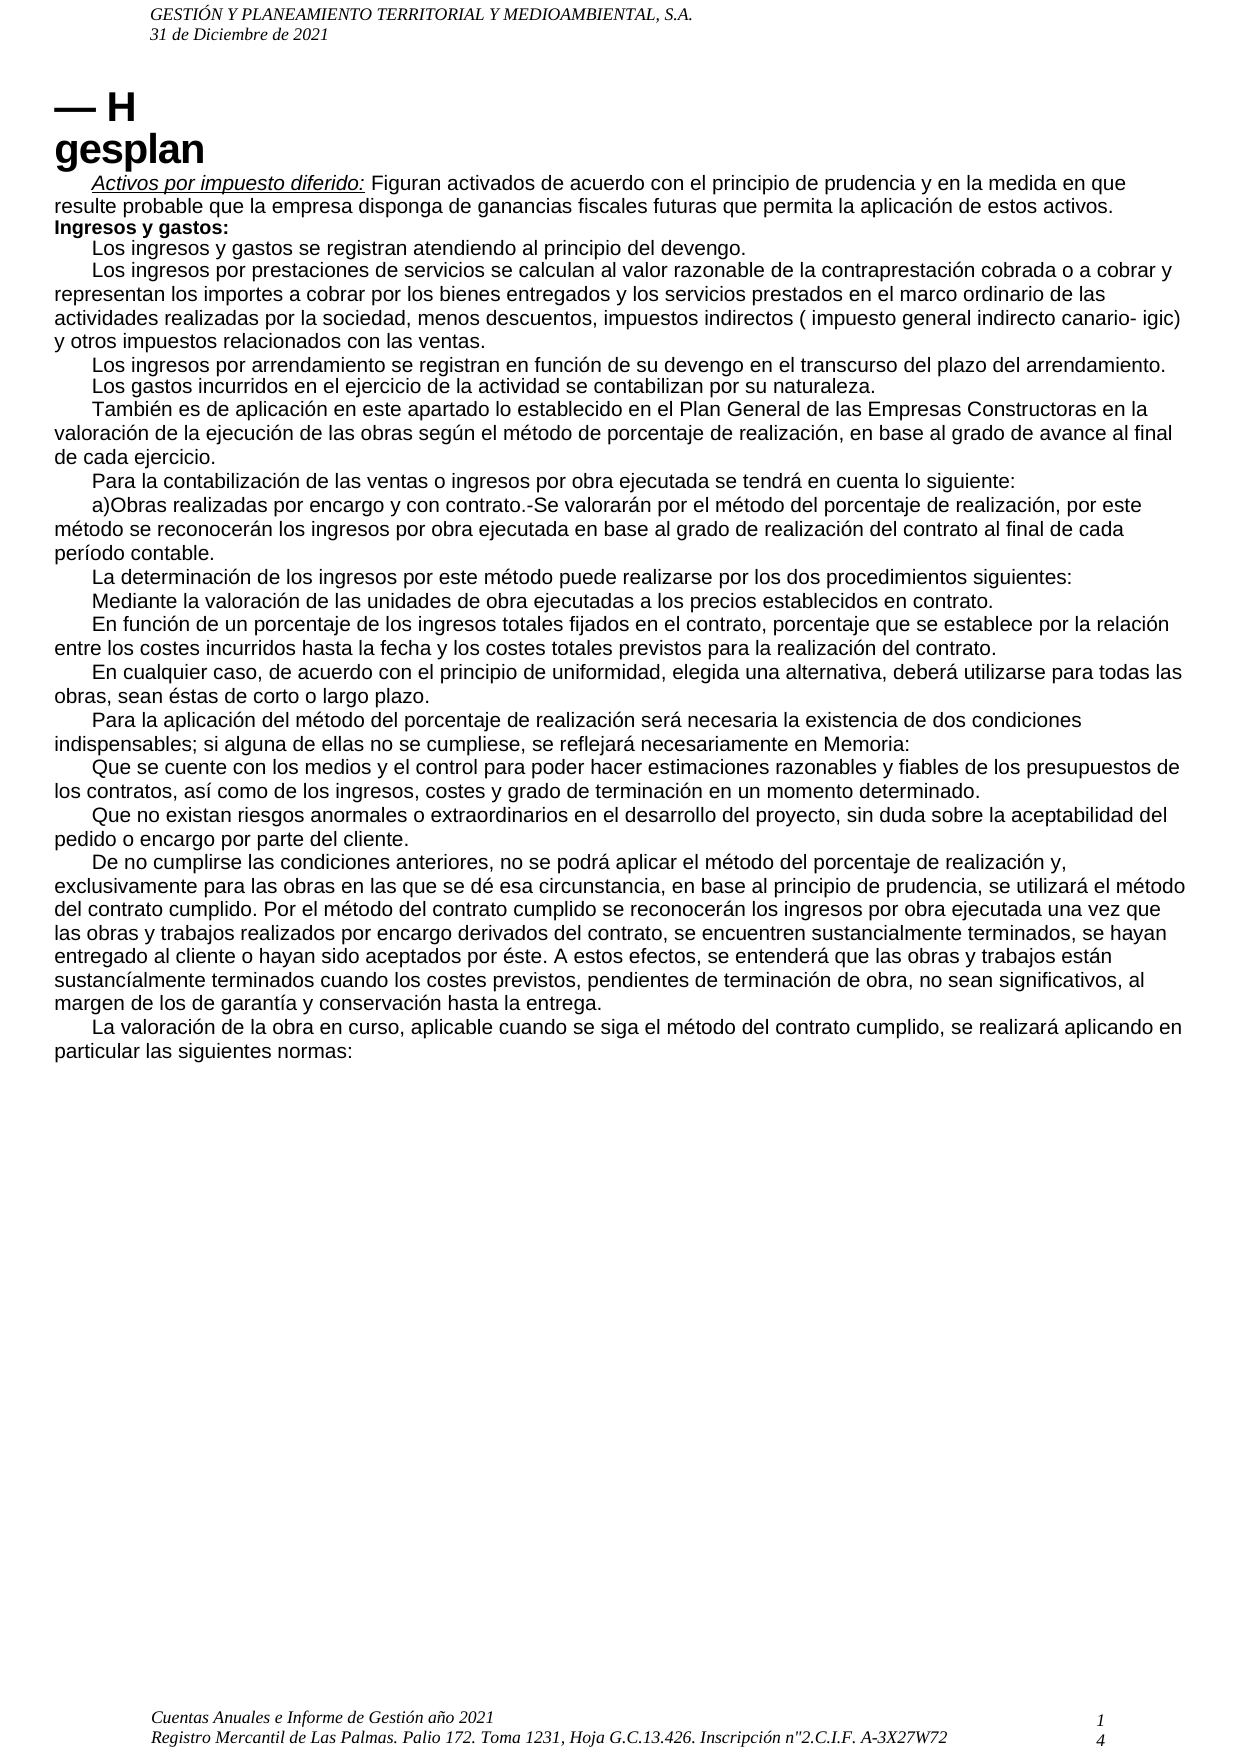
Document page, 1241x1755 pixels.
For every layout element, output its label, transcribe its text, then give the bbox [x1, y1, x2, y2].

text La valoración de la obra en curso, aplicable cuando se siga el método del contrato cumplido, se realizará aplicando en particular las siguientes normas: [54, 1016, 1191, 1063]
text Ingresos y gastos: [54, 218, 1191, 238]
text gesplan [54, 130, 1191, 171]
text Activos por impuesto diferido: Figuran activados de acuerdo con el principio de prudencia y en la medida en que resulte probable que la empresa disponga de ganancias fiscales futuras que permita la aplicación de estos activos. [54, 171, 1191, 218]
text En función de un porcentaje de los ingresos totales fijados en el contrato, porcentaje que se establece por la relación entre los costes incurridos hasta la fecha y los costes totales previstos para la realización del contrato. [54, 613, 1191, 660]
text Los ingresos por prestaciones de servicios se calculan al valor razonable de la contraprestación cobrada o a cobrar y representan los importes a cobrar por los bienes entregados y los servicios prestados en el marco ordinario de las actividades realizadas por la sociedad, menos descuentos, impuestos indirectos ( impuesto general indirecto canario- igic) y otros impuestos relacionados con las ventas. [54, 259, 1191, 353]
text Para la contabilización de las ventas o ingresos por obra ejecutada se tendrá en cuenta lo siguiente: [54, 469, 1191, 493]
text También es de aplicación en este apartado lo establecido en el Plan General de las Empresas Constructoras en la valoración de la ejecución de las obras según el método de porcentaje de realización, en base al grado de avance al final de cada ejercicio. [54, 398, 1191, 469]
text Los ingresos y gastos se registran atendiendo al principio del devengo. [54, 238, 1191, 259]
text Que no existan riesgos anormales o extraordinarios en el desarrollo del proyecto, sin duda sobre la aceptabilidad del pedido o encargo por parte del cliente. [54, 803, 1191, 851]
text Que se cuente con los medios y el control para poder hacer estimaciones razonables y fiables de los presupuestos de los contratos, así como de los ingresos, costes y grado de terminación en un momento determinado. [54, 756, 1191, 803]
text De no cumplirse las condiciones anteriores, no se podrá aplicar el método del porcentaje de realización y, exclusivamente para las obras en las que se dé esa circunstancia, en base al principio de prudencia, se utilizará el método del contrato cumplido. Por el método del contrato cumplido se reconocerán los ingresos por obra ejecutada una vez que las obras y trabajos realizados por encargo derivados del contrato, se encuentren sustancialmente terminados, se hayan entregado al cliente o hayan sido aceptados por éste. A estos efectos, se entenderá que las obras y trabajos están sustancíalmente terminados cuando los costes previstos, pendientes de terminación de obra, no sean significativos, al margen de los de garantía y conservación hasta la entrega. [54, 851, 1191, 1016]
text Mediante la valoración de las unidades de obra ejecutadas a los precios establecidos en contrato. [54, 589, 1191, 613]
list Obras realizadas por encargo y con contrato.-Se valorarán por el método del porcentaje de realización, por este método se reconocerán los ingresos por obra ejecutada en base al grado de realización del contrato al final de cada período contable. [54, 493, 1191, 565]
text Los gastos incurridos en el ejercicio de la actividad se contabilizan por su naturaleza. [54, 377, 1191, 398]
text La determinación de los ingresos por este método puede realizarse por los dos procedimientos siguientes: [54, 565, 1191, 589]
text — H [54, 88, 1191, 130]
text En cualquier caso, de acuerdo con el principio de uniformidad, elegida una alternativa, deberá utilizarse para todas las obras, sean éstas de corto o largo plazo. [54, 660, 1191, 708]
text Los ingresos por arrendamiento se registran en función de su devengo en el transcurso del plazo del arrendamiento. [54, 353, 1191, 377]
text Para la aplicación del método del porcentaje de realización será necesaria la existencia de dos condiciones indispensables; si alguna de ellas no se cumpliese, se reflejará necesariamente en Memoria: [54, 708, 1191, 756]
